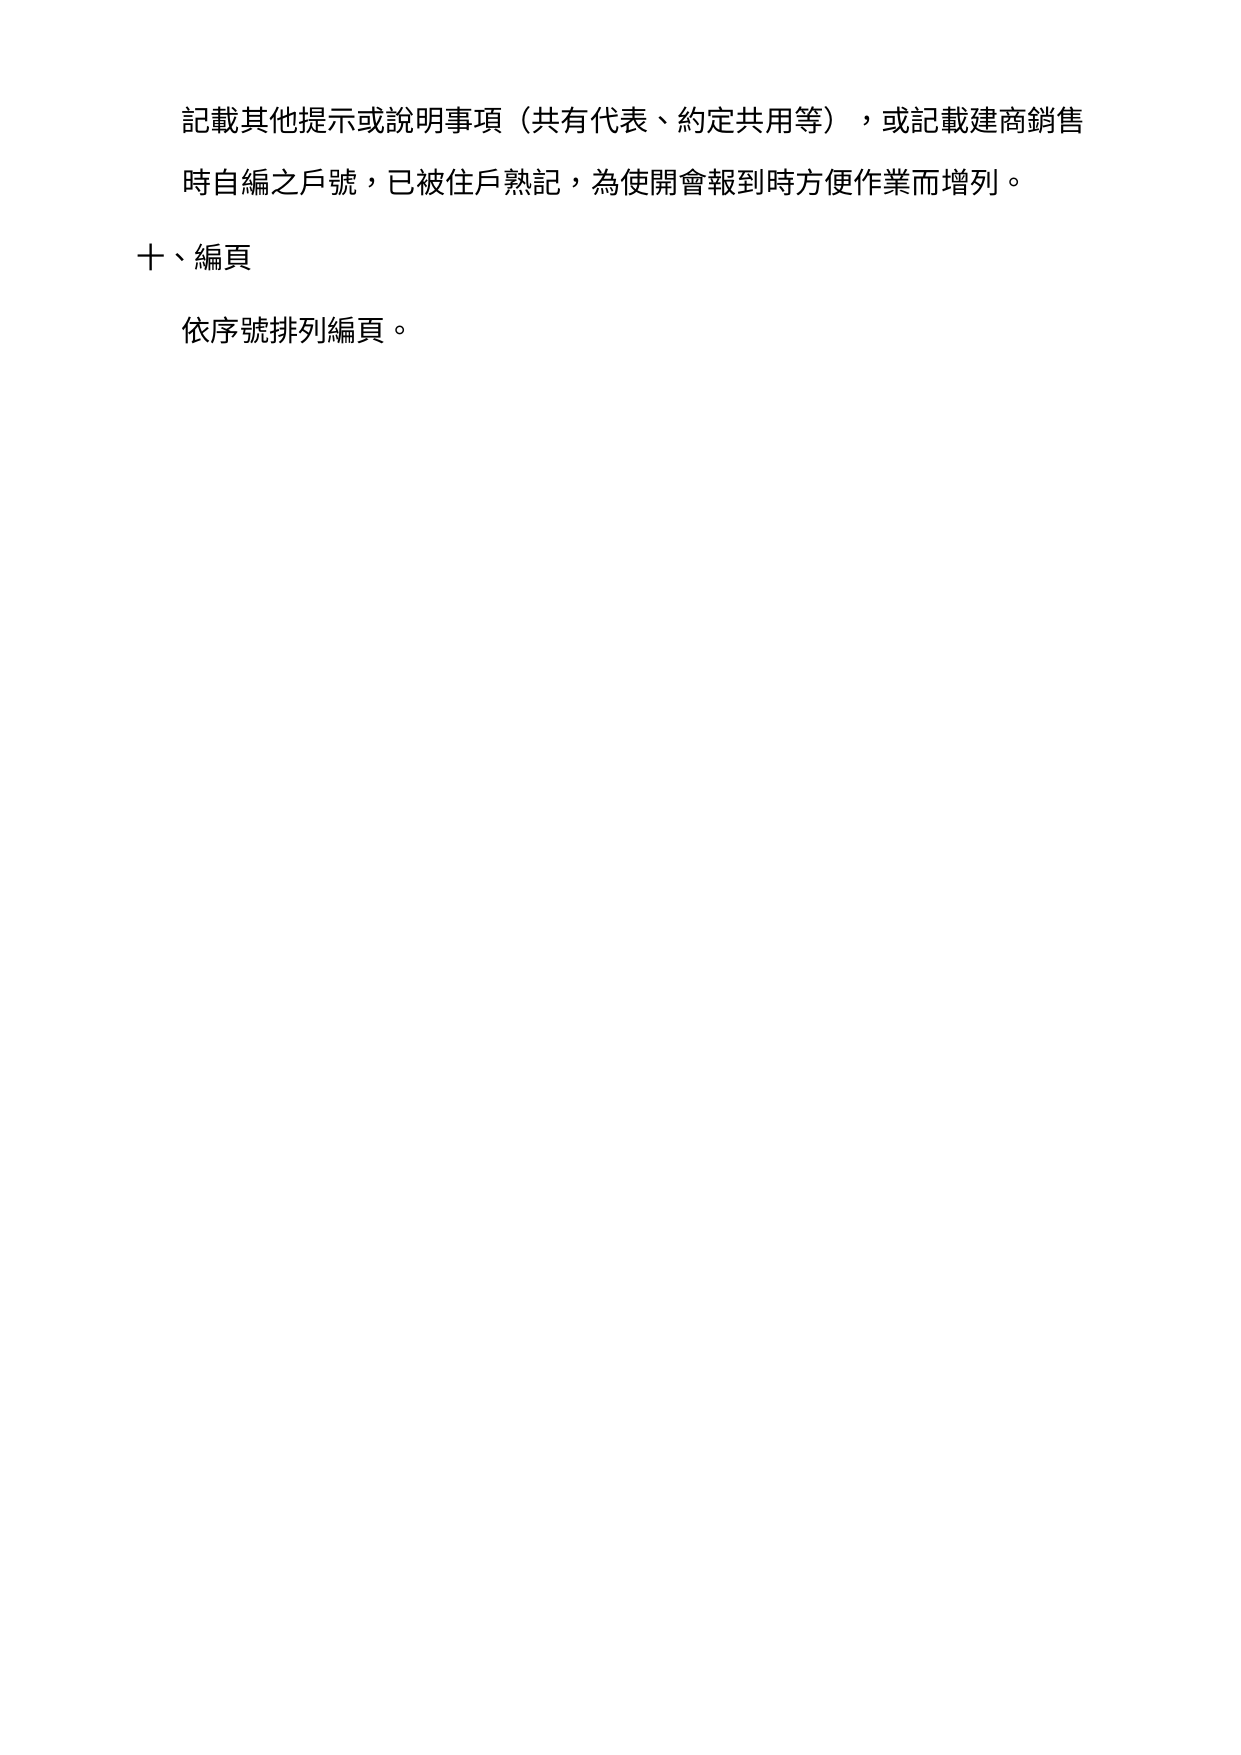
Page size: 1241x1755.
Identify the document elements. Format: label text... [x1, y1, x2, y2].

text 十、編頁 [136, 214, 1104, 277]
text 依序號排列編頁。 [181, 287, 1104, 349]
text 記載其他提示或說明事項（共有代表、約定共用等），或記載建商銷售時自編之戶號，已被住戶熟記，為使開會報到時方便作業而增列。 [181, 77, 1104, 202]
